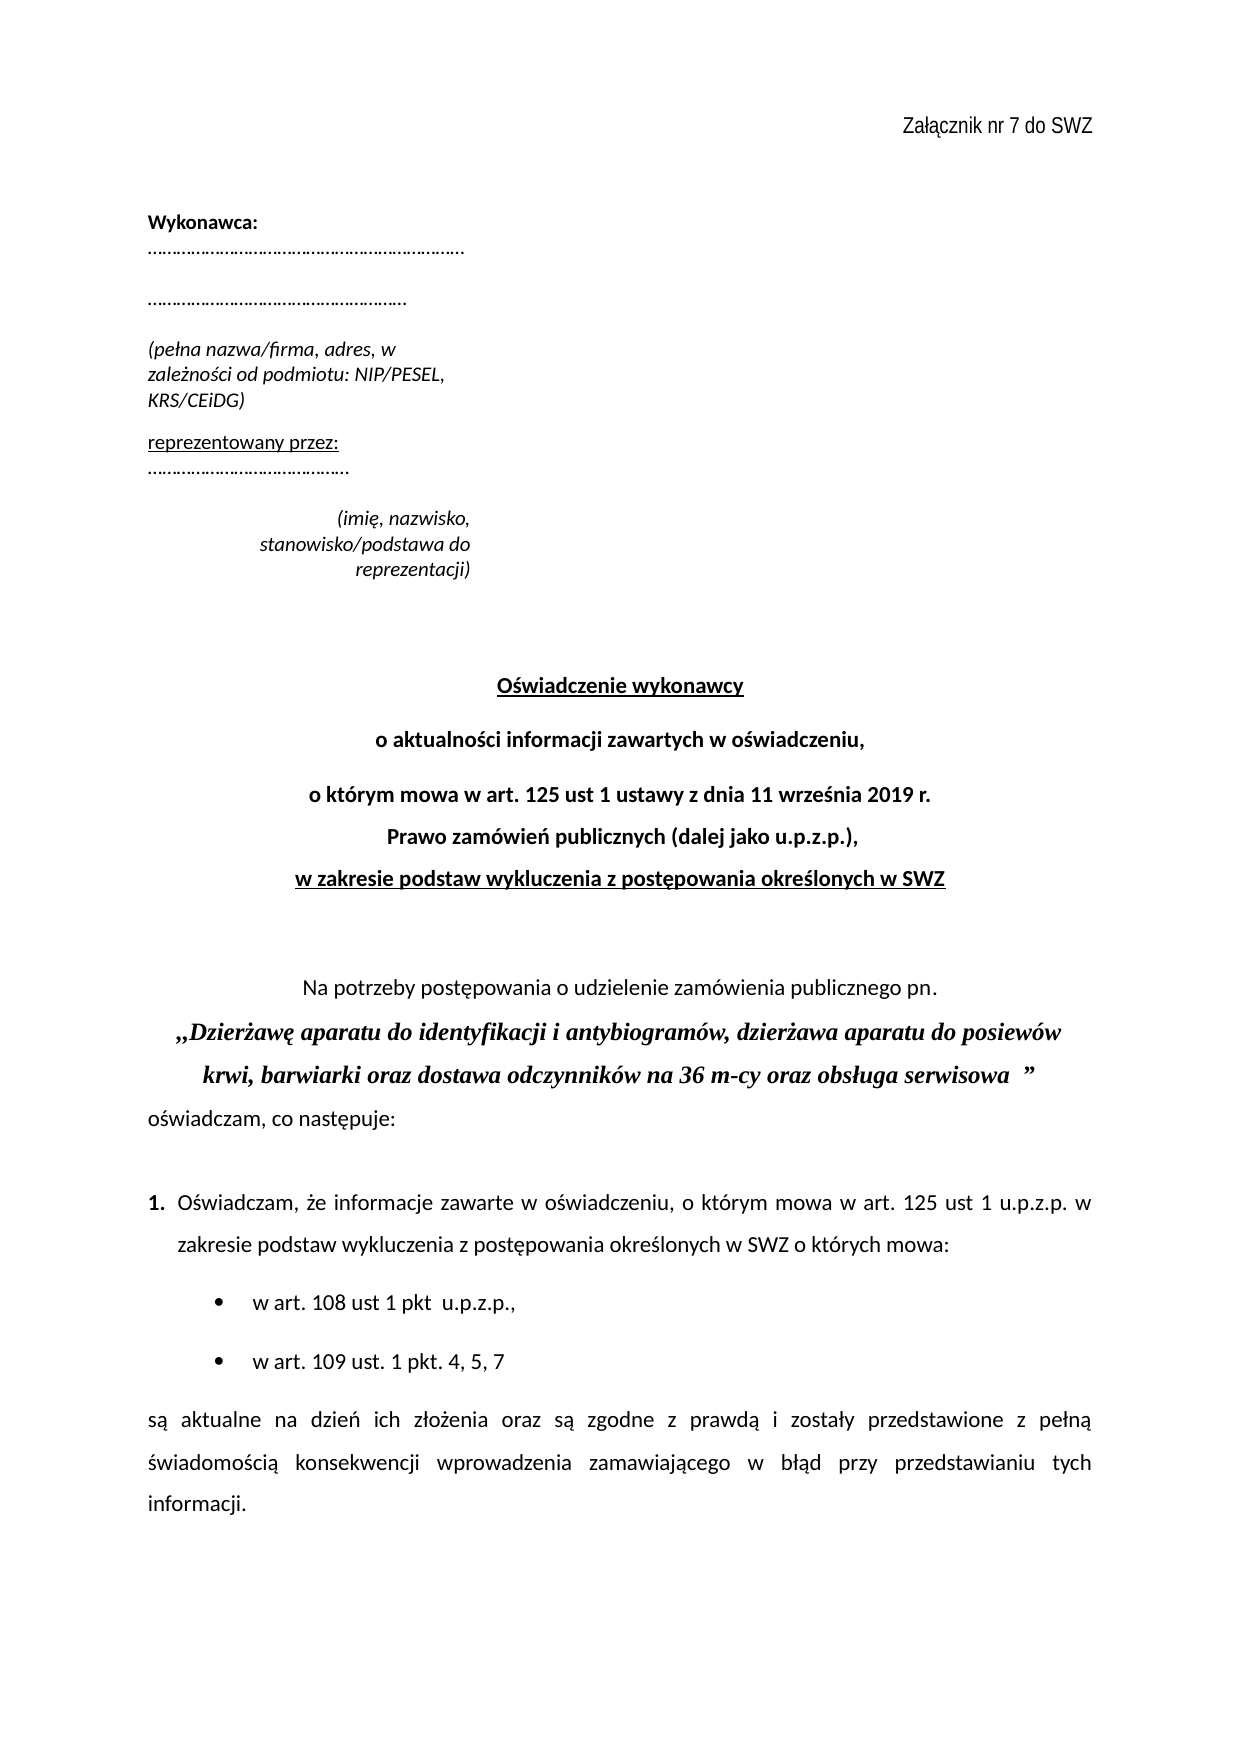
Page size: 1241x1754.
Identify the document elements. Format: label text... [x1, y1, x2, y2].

text Prawo zamówień publicznych (dalej jako u.p.z.p.), [148, 822, 1093, 850]
text Oświadczenie wykonawcy [148, 671, 1093, 699]
list Oświadczam, że informacje zawarte w oświadczeniu, o którym mowa w art. 125 ust 1 u.p.z.p. w zakresie podstaw wykluczenia z postępowania określonych w SWZ o których mowa: [148, 1188, 1093, 1258]
text oświadczam, co następuje: [148, 1104, 1093, 1132]
list w art. 108 ust 1 pkt u.p.z.p., [215, 1288, 1093, 1316]
text ………………………………………………………………………………………………………… [148, 234, 472, 311]
text o którym mowa w art. 125 ust 1 ustawy z dnia 11 września 2019 r. [148, 780, 1093, 808]
text (imię, nazwisko, stanowisko/podstawa do reprezentacji) [148, 505, 472, 582]
text w zakresie podstaw wykluczenia z postępowania określonych w SWZ [148, 864, 1093, 892]
text Na potrzeby postępowania o udzielenie zamówienia publicznego pn. [148, 973, 1093, 1001]
text Wykonawca: [148, 209, 1093, 234]
text są aktualne na dzień ich złożenia oraz są zgodne z prawdą i zostały przedstawione z pełną świadomością konsekwencji wprowadzenia zamawiającego w błąd przy przedstawianiu tych informacji. [148, 1406, 1093, 1518]
text o aktualności informacji zawartych w oświadczeniu, [148, 725, 1093, 753]
list w art. 109 ust. 1 pkt. 4, 5, 7 [215, 1347, 1093, 1375]
text ,,Dzierżawę aparatu do identyfikacji i antybiogramów, dzierżawa aparatu do posiewów krwi, barwiarki oraz dostawa odczynników na 36 m-cy oraz obsługa serwisowa ” [148, 1017, 1093, 1089]
text …………………………………… [148, 454, 472, 480]
text reprezentowany przez: [148, 429, 1093, 454]
text (pełna nazwa/firma, adres, w zależności od podmiotu: NIP/PESEL, KRS/CEiDG) [148, 336, 472, 412]
